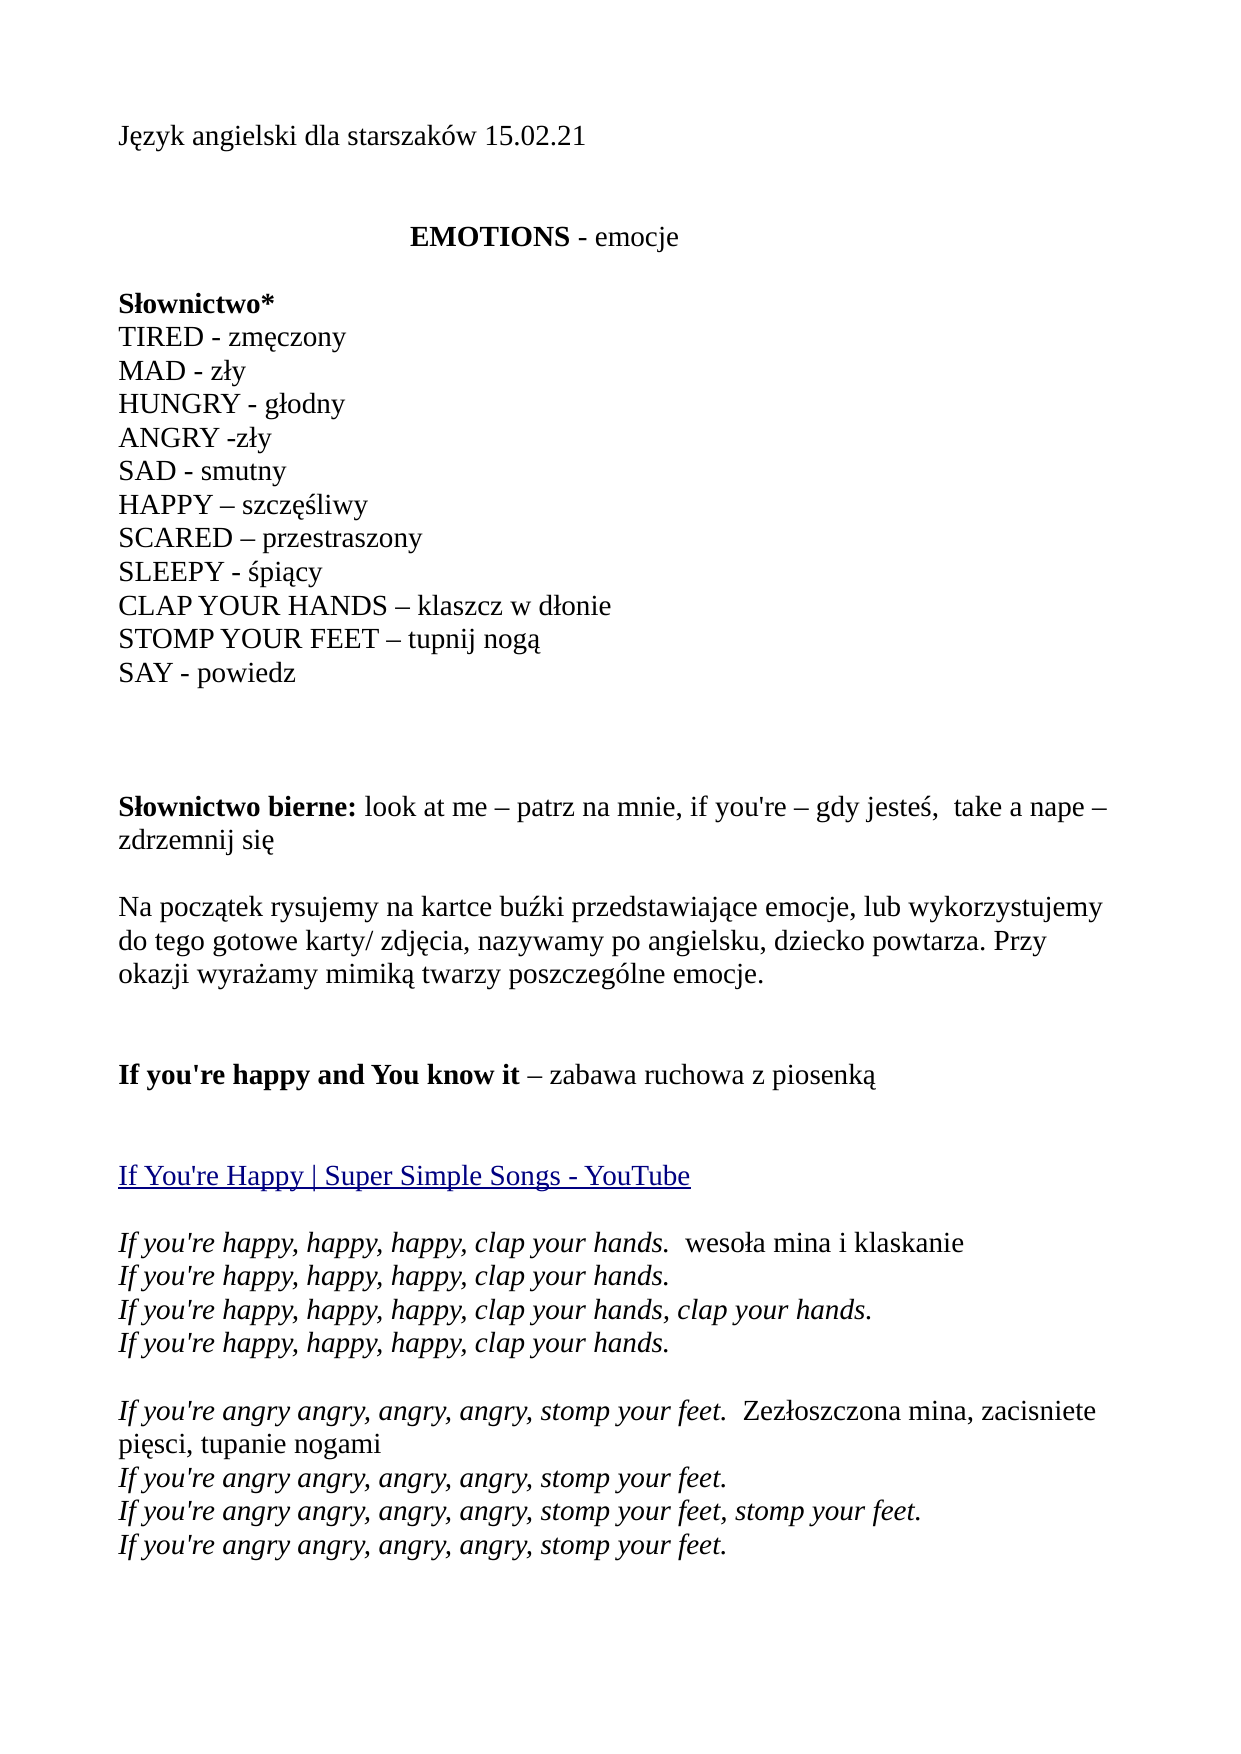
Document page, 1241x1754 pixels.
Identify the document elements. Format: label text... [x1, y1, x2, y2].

text ANGRY -zły [118, 420, 1122, 453]
text Na początek rysujemy na kartce buźki przedstawiające emocje, lub wykorzystujemy do tego gotowe karty/ zdjęcia, nazywamy po angielsku, dziecko powtarza. Przy okazji wyrażamy mimiką twarzy poszczególne emocje. [118, 889, 1122, 990]
text If you're happy, happy, happy, clap your hands. [118, 1326, 1122, 1359]
text If you're happy, happy, happy, clap your hands. wesoła mina i klaskanie [118, 1225, 1122, 1258]
text MAD - zły [118, 353, 1122, 386]
text If you're happy, happy, happy, clap your hands. [118, 1258, 1122, 1292]
text HAPPY – szczęśliwy [118, 487, 1122, 521]
text If you're angry angry, angry, angry, stomp your feet. [118, 1527, 1122, 1560]
text STOMP YOUR FEET – tupnij nogą [118, 621, 1122, 655]
text SCARED – przestraszony [118, 521, 1122, 554]
text If you're happy, happy, happy, clap your hands, clap your hands. [118, 1292, 1122, 1326]
text If you're angry angry, angry, angry, stomp your feet, stomp your feet. [118, 1493, 1122, 1527]
text SAD - smutny [118, 453, 1122, 487]
text If you're happy and You know it – zabawa ruchowa z piosenką [118, 1057, 1122, 1091]
text If you're angry angry, angry, angry, stomp your feet. [118, 1460, 1122, 1493]
text CLAP YOUR HANDS – klaszcz w dłonie [118, 588, 1122, 621]
text Język angielski dla starszaków 15.02.21 [118, 118, 1122, 152]
text TIRED - zmęczony [118, 319, 1122, 353]
text Słownictwo* [118, 286, 1122, 319]
text If You're Happy | Super Simple Songs - YouTube [118, 1158, 1122, 1191]
text Słownictwo bierne: look at me – patrz na mnie, if you're – gdy jesteś, take a nape – zdrzemnij się [118, 789, 1122, 856]
text SAY - powiedz [118, 655, 1122, 688]
text If you're angry angry, angry, angry, stomp your feet. Zezłoszczona mina, zacisniete pięsci, tupanie nogami [118, 1393, 1122, 1460]
text HUNGRY - głodny [118, 386, 1122, 420]
text EMOTIONS - emocje [118, 219, 1122, 252]
text SLEEPY - śpiący [118, 554, 1122, 588]
